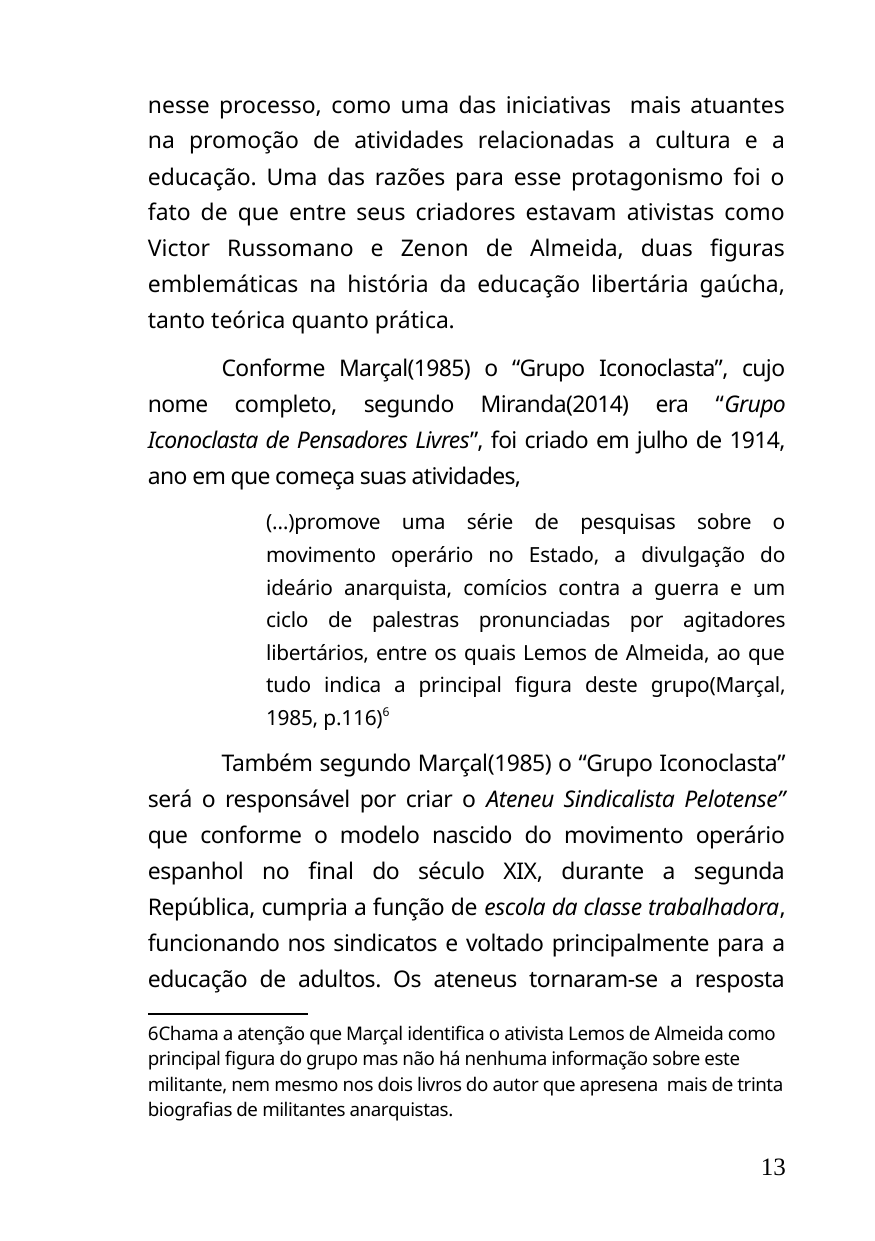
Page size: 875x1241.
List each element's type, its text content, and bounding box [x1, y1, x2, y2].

text Chama a atenção que Marçal identifica o ativista Lemos de Almeida como principal figura do grupo mas não há nenhuma informação sobre este militante, nem mesmo nos dois livros do autor que apresena mais de trinta biografias de militantes anarquistas. [148, 1020, 786, 1122]
text Conforme Marçal(1985) o “Grupo Iconoclasta”, cujo nome completo, segundo Miranda(2014) era “Grupo Iconoclasta de Pensadores Livres”, foi criado em julho de 1914, ano em que começa suas atividades, [148, 352, 786, 491]
text (…)promove uma série de pesquisas sobre o movimento operário no Estado, a divulgação do ideário anarquista, comícios contra a guerra e um ciclo de palestras pronunciadas por agitadores libertários, entre os quais Lemos de Almeida, ao que tudo indica a principal figura deste grupo(Marçal, 1985, p.116) [266, 507, 786, 731]
text Também segundo Marçal(1985) o “Grupo Iconoclasta” será o responsável por criar o Ateneu Sindicalista Pelotense” que conforme o modelo nascido do movimento operário espanhol no final do século XIX, durante a segunda República, cumpria a função de escola da classe trabalhadora, funcionando nos sindicatos e voltado principalmente para a educação de adultos. Os ateneus tornaram-se a resposta [148, 747, 786, 994]
text nesse processo, como uma das iniciativas mais atuantes na promoção de atividades relacionadas a cultura e a educação. Uma das razões para esse protagonismo foi o fato de que entre seus criadores estavam ativistas como Victor Russomano e Zenon de Almeida, duas figuras emblemáticas na história da educação libertária gaúcha, tanto teórica quanto prática. [148, 88, 786, 335]
